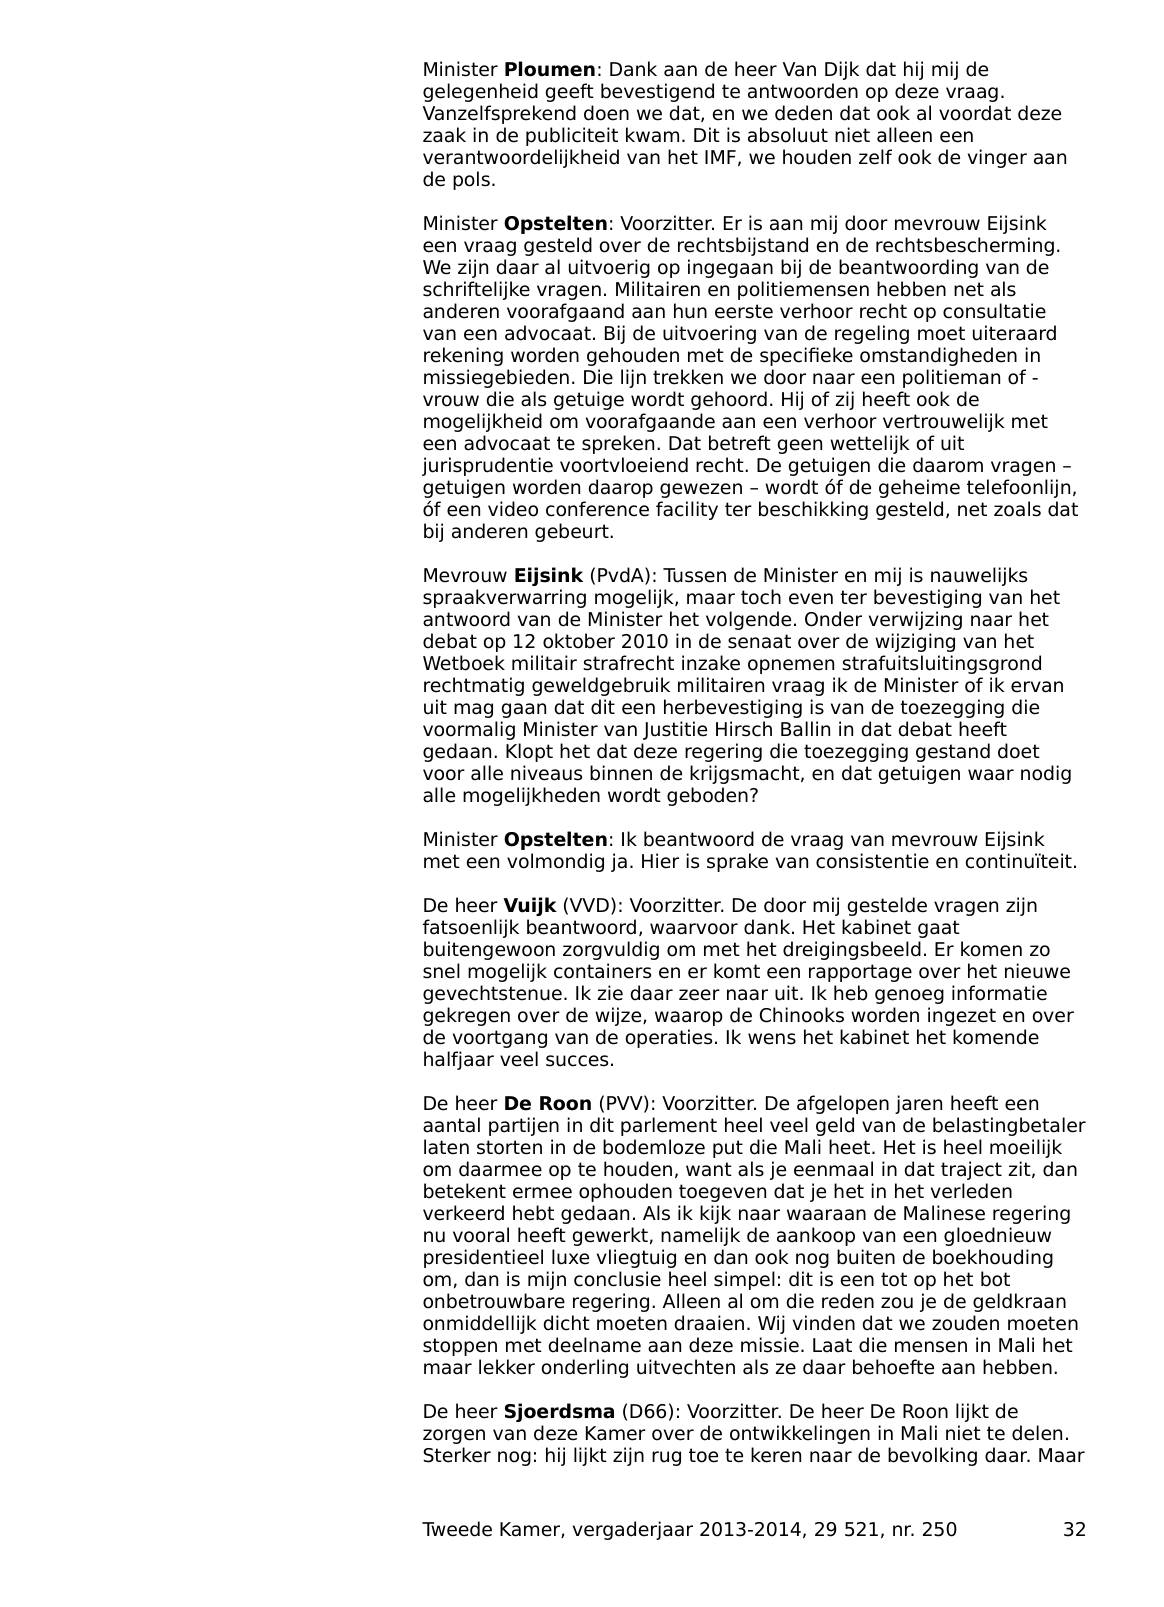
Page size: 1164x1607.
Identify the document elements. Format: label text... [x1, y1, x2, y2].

text Mevrouw Eijsink (PvdA): Tussen de Minister en mij is nauwelijks spraakverwarring mogelijk, maar toch even ter bevestiging van het antwoord van de Minister het volgende. Onder verwijzing naar het debat op 12 oktober 2010 in de senaat over de wijziging van het Wetboek militair strafrecht inzake opnemen strafuitsluitingsgrond rechtmatig geweldgebruik militairen vraag ik de Minister of ik ervan uit mag gaan dat dit een herbevestiging is van de toezegging die voormalig Minister van Justitie Hirsch Ballin in dat debat heeft gedaan. Klopt het dat deze regering die toezegging gestand doet voor alle niveaus binnen de krijgsmacht, en dat getuigen waar nodig alle mogelijkheden wordt geboden? [422, 565, 1087, 807]
text Minister Ploumen: Dank aan de heer Van Dijk dat hij mij de gelegenheid geeft bevestigend te antwoorden op deze vraag. Vanzelfsprekend doen we dat, en we deden dat ook al voordat deze zaak in de publiciteit kwam. Dit is absoluut niet alleen een verantwoordelijkheid van het IMF, we houden zelf ook de vinger aan de pols. [422, 59, 1087, 191]
text Minister Opstelten: Voorzitter. Er is aan mij door mevrouw Eijsink een vraag gesteld over de rechtsbijstand en de rechtsbescherming. We zijn daar al uitvoerig op ingegaan bij de beantwoording van de schriftelijke vragen. Militairen en politiemensen hebben net als anderen voorafgaand aan hun eerste verhoor recht op consultatie van een advocaat. Bij de uitvoering van de regeling moet uiteraard rekening worden gehouden met de specifieke omstandigheden in missiegebieden. Die lijn trekken we door naar een politieman of -vrouw die als getuige wordt gehoord. Hij of zij heeft ook de mogelijkheid om voorafgaande aan een verhoor vertrouwelijk met een advocaat te spreken. Dat betreft geen wettelijk of uit jurisprudentie voortvloeiend recht. De getuigen die daarom vragen – getuigen worden daarop gewezen – wordt óf de geheime telefoonlijn, óf een video conference facility ter beschikking gesteld, net zoals dat bij anderen gebeurt. [422, 213, 1087, 543]
text De heer Sjoerdsma (D66): Voorzitter. De heer De Roon lijkt de zorgen van deze Kamer over de ontwikkelingen in Mali niet te delen. Sterker nog: hij lijkt zijn rug toe te keren naar de bevolking daar. Maar [422, 1401, 1087, 1467]
text De heer Vuijk (VVD): Voorzitter. De door mij gestelde vragen zijn fatsoenlijk beantwoord, waarvoor dank. Het kabinet gaat buitengewoon zorgvuldig om met het dreigingsbeeld. Er komen zo snel mogelijk containers en er komt een rapportage over het nieuwe gevechtstenue. Ik zie daar zeer naar uit. Ik heb genoeg informatie gekregen over de wijze, waarop de Chinooks worden ingezet en over de voortgang van de operaties. Ik wens het kabinet het komende halfjaar veel succes. [422, 895, 1087, 1071]
text Minister Opstelten: Ik beantwoord de vraag van mevrouw Eijsink met een volmondig ja. Hier is sprake van consistentie en continuïteit. [422, 829, 1087, 873]
text De heer De Roon (PVV): Voorzitter. De afgelopen jaren heeft een aantal partijen in dit parlement heel veel geld van de belastingbetaler laten storten in de bodemloze put die Mali heet. Het is heel moeilijk om daarmee op te houden, want als je eenmaal in dat traject zit, dan betekent ermee ophouden toegeven dat je het in het verleden verkeerd hebt gedaan. Als ik kijk naar waaraan de Malinese regering nu vooral heeft gewerkt, namelijk de aankoop van een gloednieuw presidentieel luxe vliegtuig en dan ook nog buiten de boekhouding om, dan is mijn conclusie heel simpel: dit is een tot op het bot onbetrouwbare regering. Alleen al om die reden zou je de geldkraan onmiddellijk dicht moeten draaien. Wij vinden dat we zouden moeten stoppen met deelname aan deze missie. Laat die mensen in Mali het maar lekker onderling uitvechten als ze daar behoefte aan hebben. [422, 1093, 1087, 1379]
